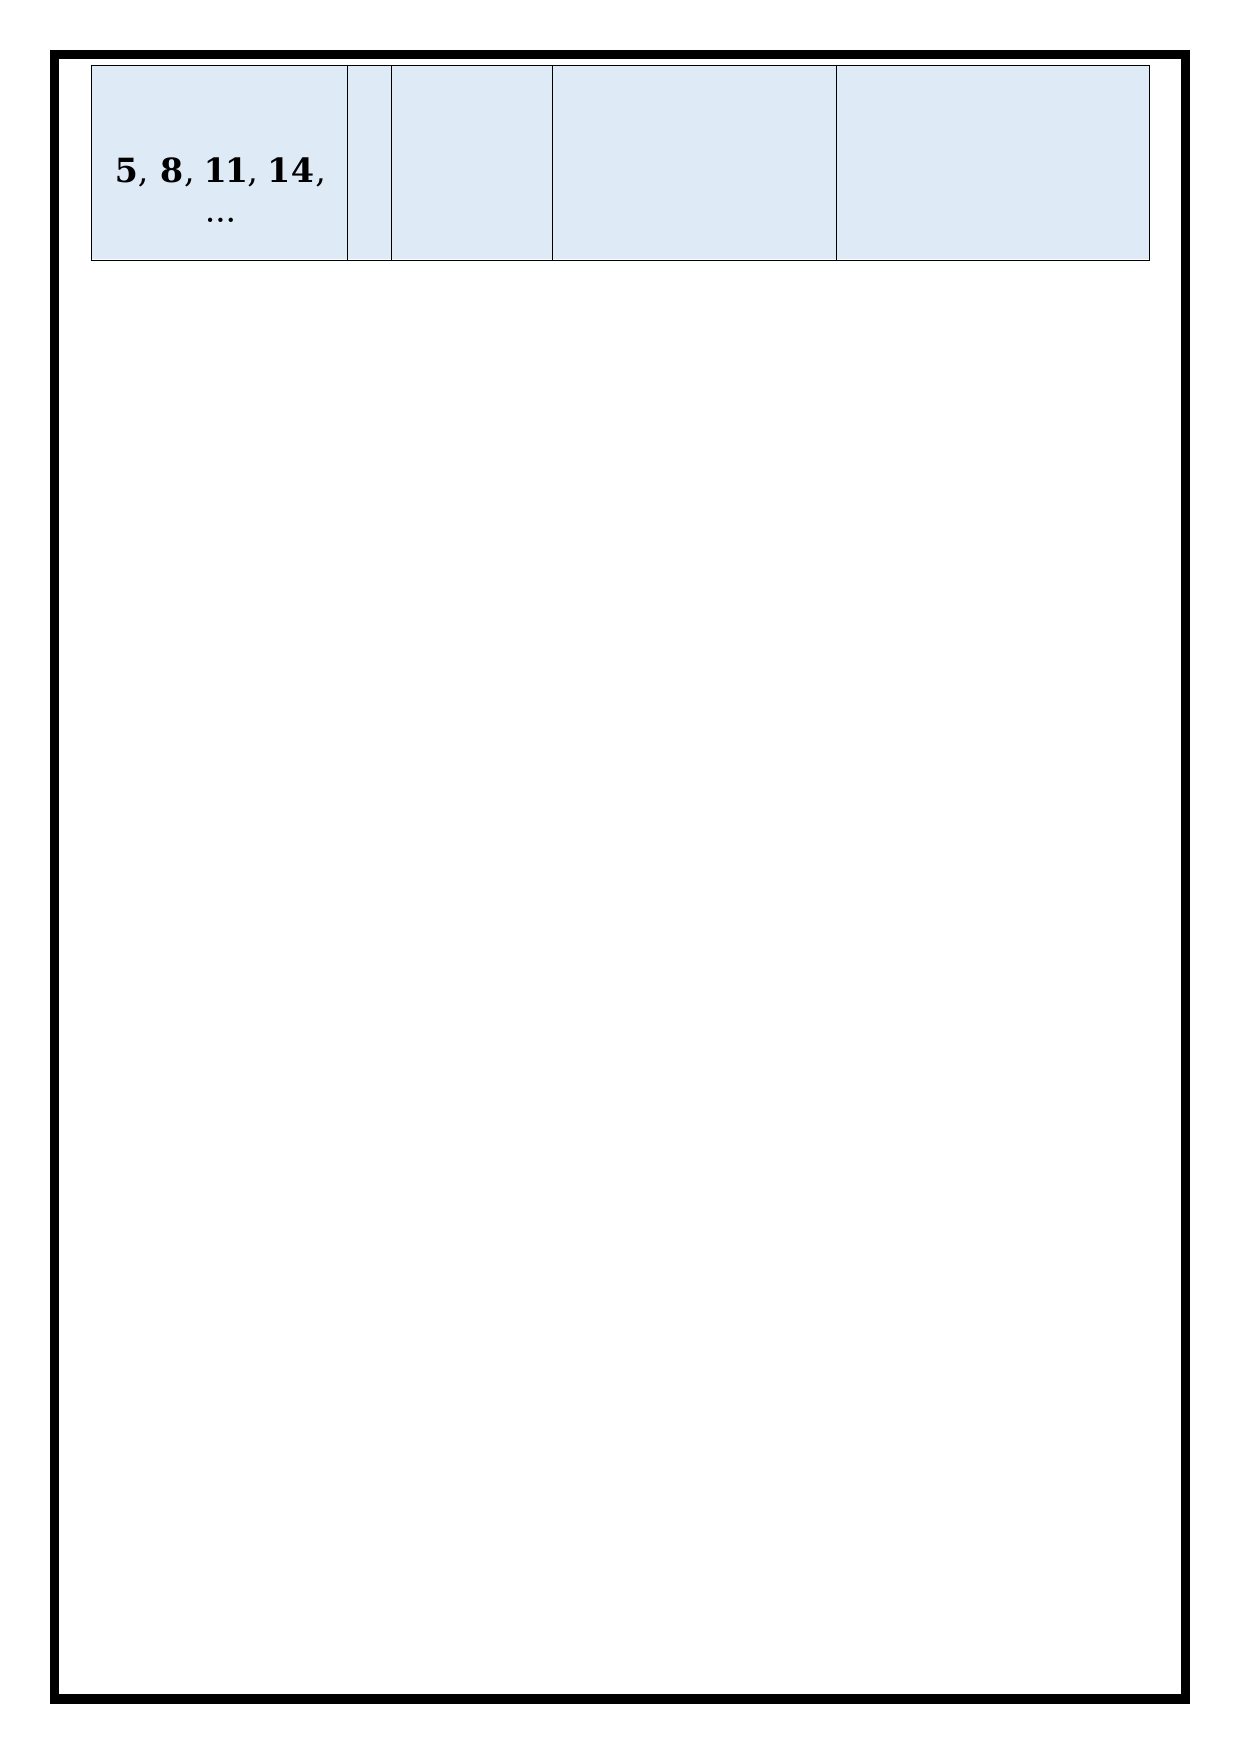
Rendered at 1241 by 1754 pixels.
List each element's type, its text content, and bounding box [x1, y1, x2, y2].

table_cell 𝟓, 𝟖, 𝟏𝟏, 𝟏𝟒, … [92, 66, 347, 259]
table_cell [392, 66, 552, 259]
table_cell [837, 66, 1149, 259]
table_cell [553, 66, 836, 259]
table_cell [348, 66, 391, 259]
